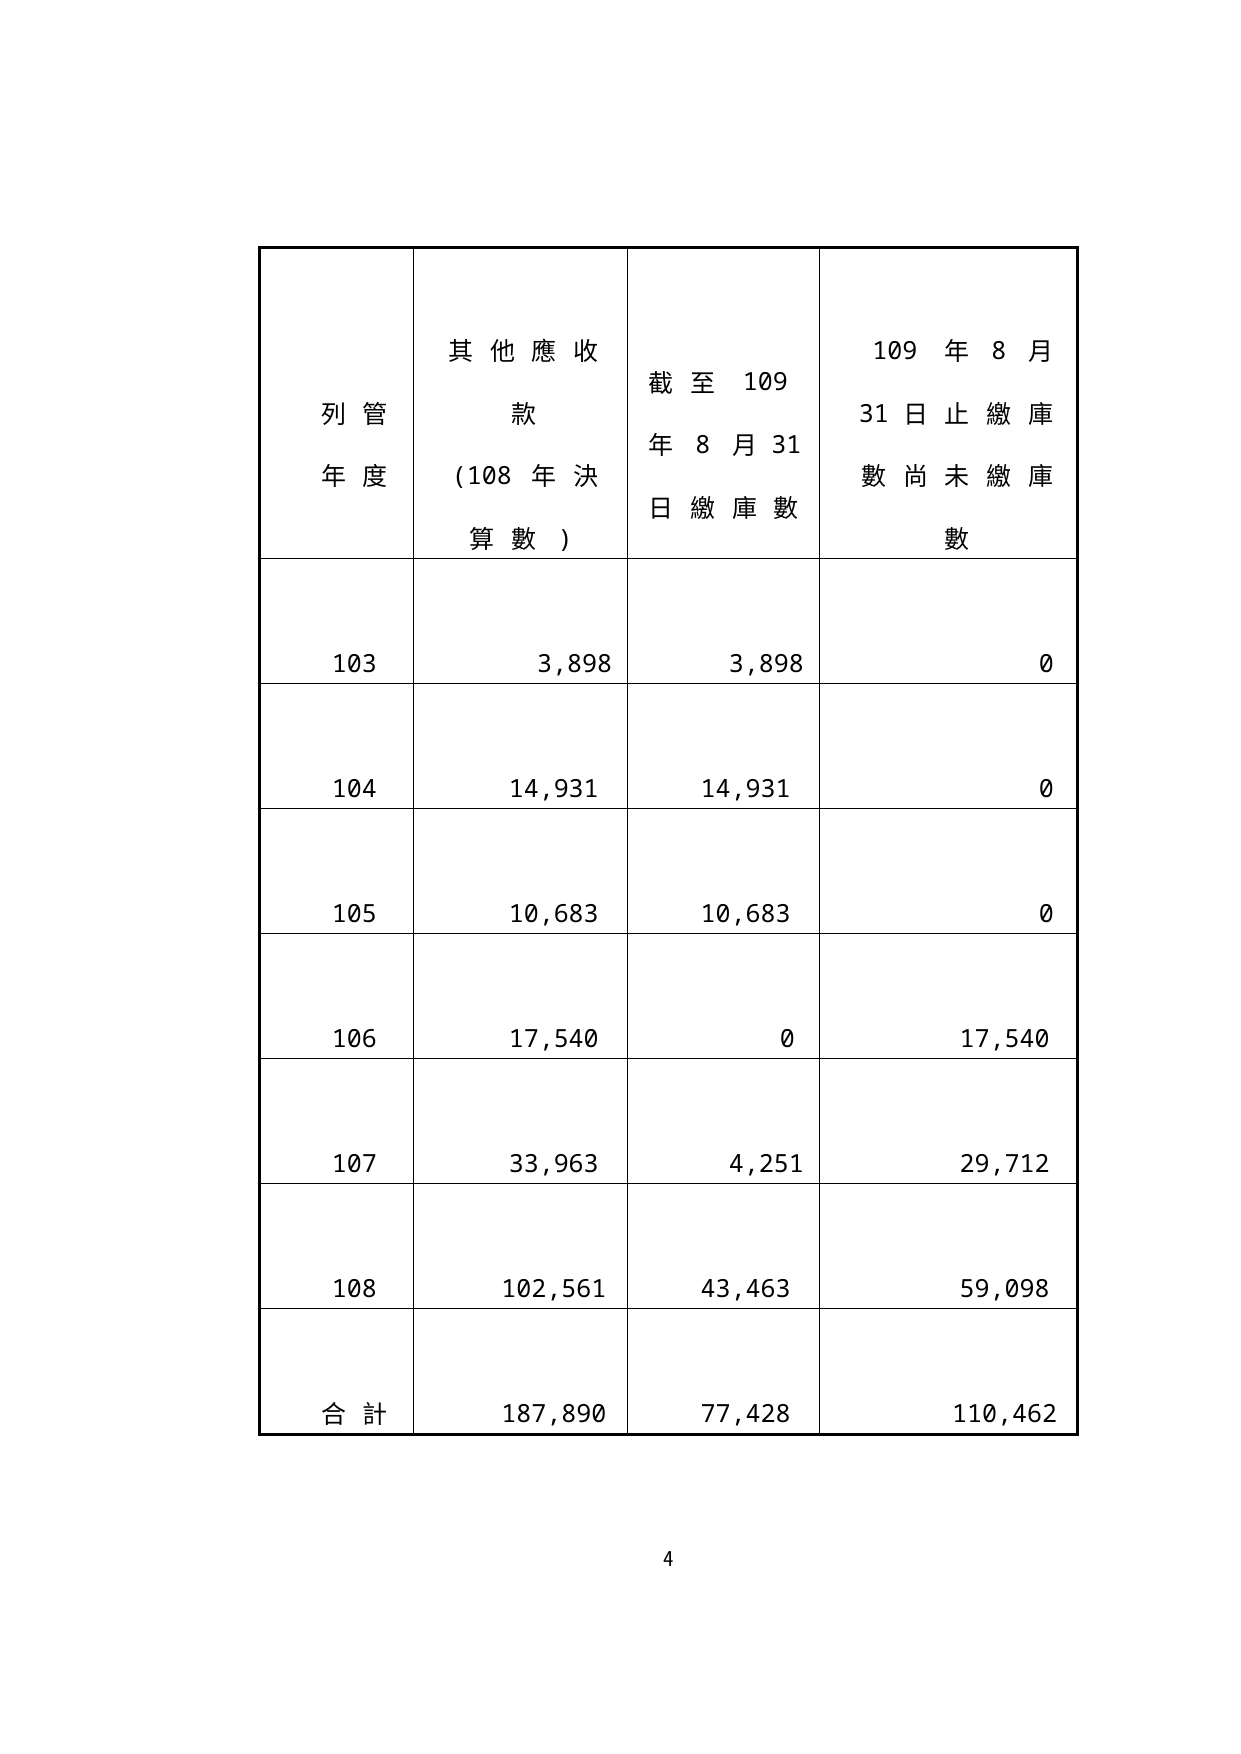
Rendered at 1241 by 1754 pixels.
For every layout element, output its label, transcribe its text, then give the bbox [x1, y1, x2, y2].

table_cell 29,712 [820, 1059, 1076, 1183]
table_cell 77,428 [628, 1309, 819, 1433]
table_cell 104 [261, 684, 413, 808]
table_cell 4,251 [628, 1059, 819, 1183]
table_cell 14,931 [628, 684, 819, 808]
table_header 列管年度 [261, 249, 413, 558]
table_cell 108 [261, 1184, 413, 1308]
table_cell 107 [261, 1059, 413, 1183]
table_cell 103 [261, 559, 413, 683]
table_cell 17,540 [820, 934, 1076, 1058]
table_cell 10,683 [414, 809, 627, 933]
table_cell 3,898 [628, 559, 819, 683]
table_header 截至109年8月31日繳庫數 [628, 249, 819, 558]
table_cell 105 [261, 809, 413, 933]
table_cell 14,931 [414, 684, 627, 808]
table_cell 33,963 [414, 1059, 627, 1183]
table_header 109年8月31日止繳庫數尚未繳庫數 [820, 249, 1076, 558]
table_cell 0 [820, 809, 1076, 933]
table_cell 59,098 [820, 1184, 1076, 1308]
table_cell 110,462 [820, 1309, 1076, 1433]
table_cell 0 [820, 684, 1076, 808]
table_cell 17,540 [414, 934, 627, 1058]
table_cell 10,683 [628, 809, 819, 933]
table_cell 合計 [261, 1309, 413, 1433]
table_cell 3,898 [414, 559, 627, 683]
table_cell 102,561 [414, 1184, 627, 1308]
table_header 其他應收款 (108年決算數) [414, 249, 627, 558]
table_cell 43,463 [628, 1184, 819, 1308]
table_cell 0 [628, 934, 819, 1058]
table_cell 106 [261, 934, 413, 1058]
table_cell 0 [820, 559, 1076, 683]
table_cell 187,890 [414, 1309, 627, 1433]
